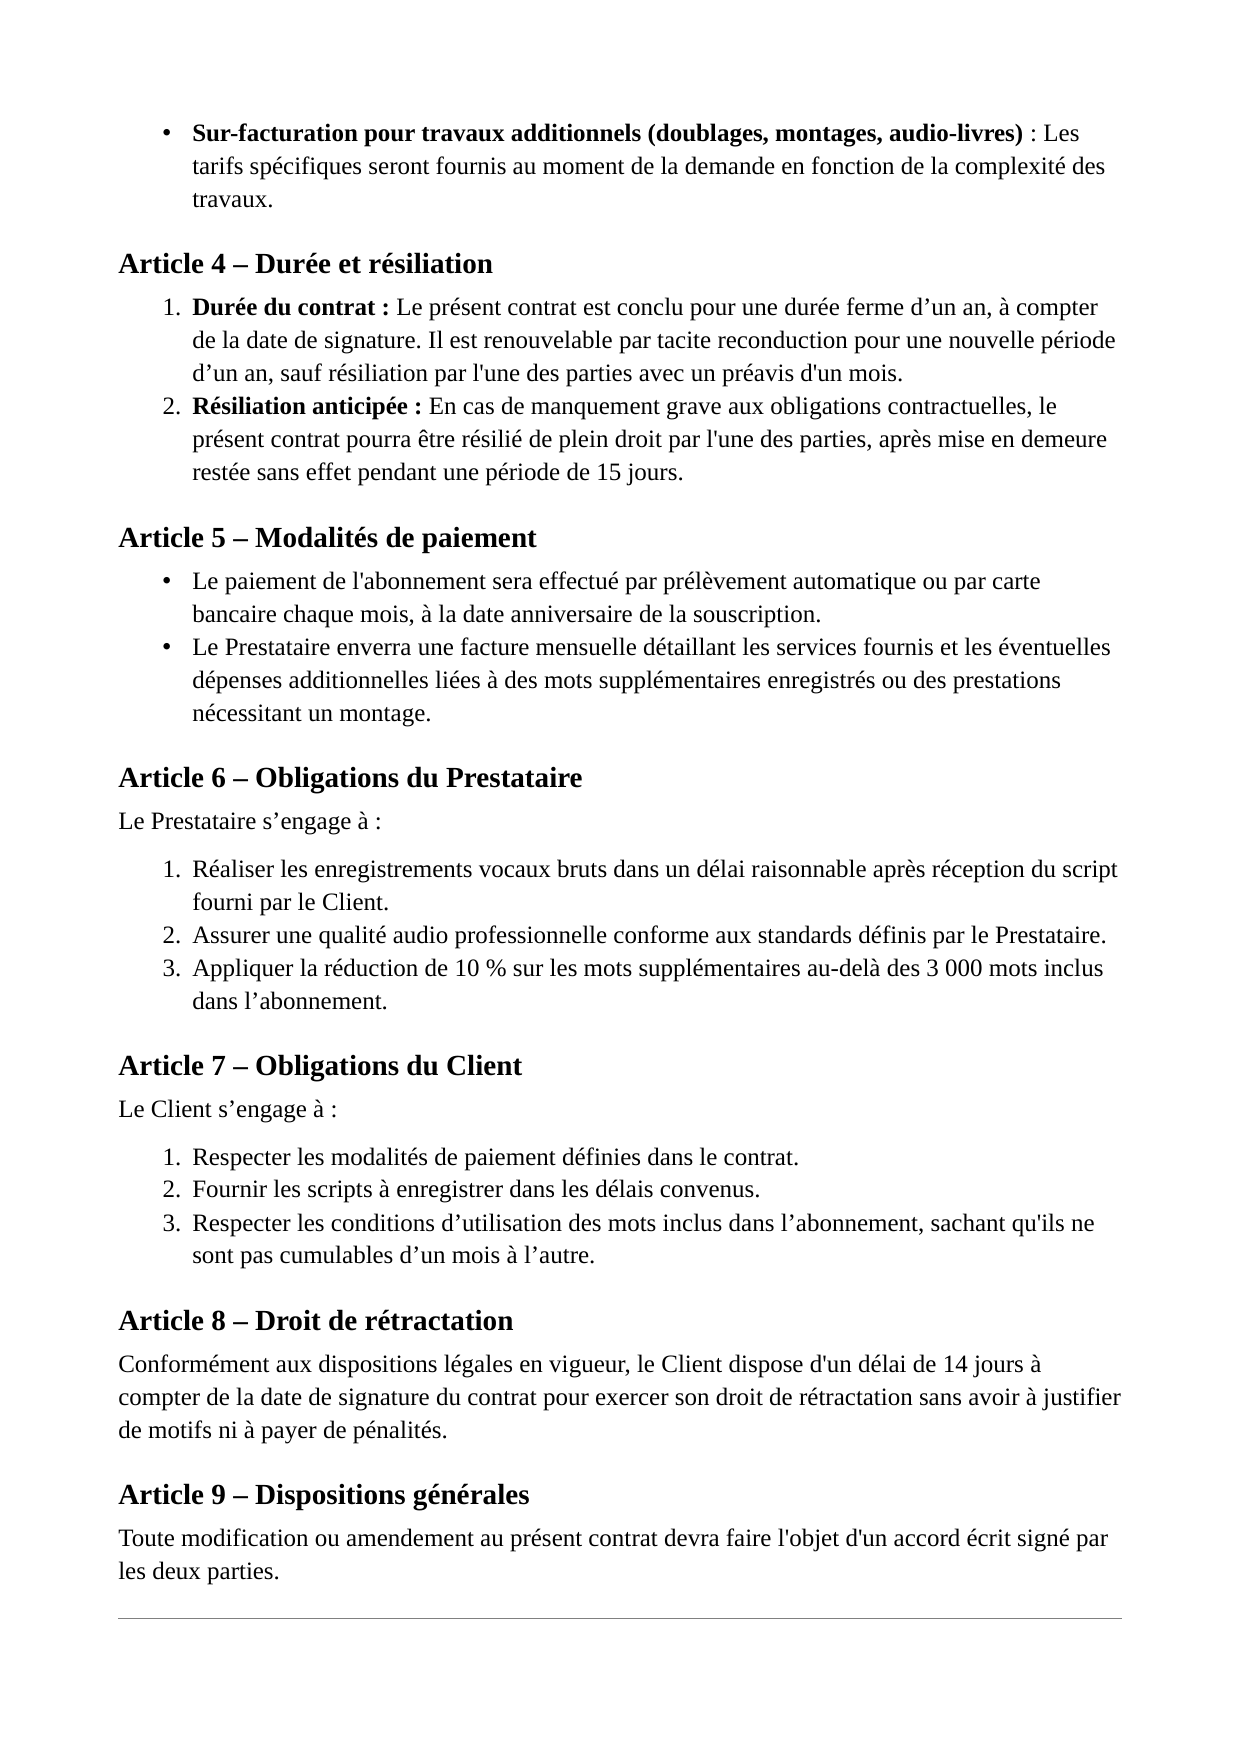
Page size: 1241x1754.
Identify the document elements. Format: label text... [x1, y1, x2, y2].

subtitle Article 9 – Dispositions générales [118, 1477, 1122, 1511]
list Réaliser les enregistrements vocaux bruts dans un délai raisonnable après réception du script fourni par le Client. [162, 854, 1122, 915]
text Le Prestataire s’engage à : [118, 806, 1122, 835]
list Fournir les scripts à enregistrer dans les délais convenus. [162, 1174, 1122, 1203]
list Le paiement de l'abonnement sera effectué par prélèvement automatique ou par carte bancaire chaque mois, à la date anniversaire de la souscription. [162, 566, 1122, 627]
subtitle Article 7 – Obligations du Client [118, 1048, 1122, 1081]
list Sur-facturation pour travaux additionnels (doublages, montages, audio-livres) : Les tarifs spécifiques seront fournis au moment de la demande en fonction de la complexité des travaux. [162, 118, 1122, 213]
text Toute modification ou amendement au présent contrat devra faire l'objet d'un accord écrit signé par les deux parties. [118, 1523, 1122, 1585]
list Assurer une qualité audio professionnelle conforme aux standards définis par le Prestataire. [162, 920, 1122, 948]
list Durée du contrat : Le présent contrat est conclu pour une durée ferme d’un an, à compter de la date de signature. Il est renouvelable par tacite reconduction pour une nouvelle période d’un an, sauf résiliation par l'une des parties avec un préavis d'un mois. [162, 292, 1122, 387]
list Appliquer la réduction de 10 % sur les mots supplémentaires au-delà des 3 000 mots inclus dans l’abonnement. [162, 953, 1122, 1014]
subtitle Article 5 – Modalités de paiement [118, 520, 1122, 553]
list Respecter les conditions d’utilisation des mots inclus dans l’abonnement, sachant qu'ils ne sont pas cumulables d’un mois à l’autre. [162, 1208, 1122, 1269]
text Conformément aux dispositions légales en vigueur, le Client dispose d'un délai de 14 jours à compter de la date de signature du contrat pour exercer son droit de rétractation sans avoir à justifier de motifs ni à payer de pénalités. [118, 1349, 1122, 1444]
subtitle Article 8 – Droit de rétractation [118, 1303, 1122, 1336]
list Résiliation anticipée : En cas de manquement grave aux obligations contractuelles, le présent contrat pourra être résilié de plein droit par l'une des parties, après mise en demeure restée sans effet pendant une période de 15 jours. [162, 391, 1122, 486]
list Respecter les modalités de paiement définies dans le contrat. [162, 1142, 1122, 1170]
list Le Prestataire enverra une facture mensuelle détaillant les services fournis et les éventuelles dépenses additionnelles liées à des mots supplémentaires enregistrés ou des prestations nécessitant un montage. [162, 632, 1122, 727]
subtitle Article 6 – Obligations du Prestataire [118, 760, 1122, 793]
text Le Client s’engage à : [118, 1094, 1122, 1123]
subtitle Article 4 – Durée et résiliation [118, 246, 1122, 280]
